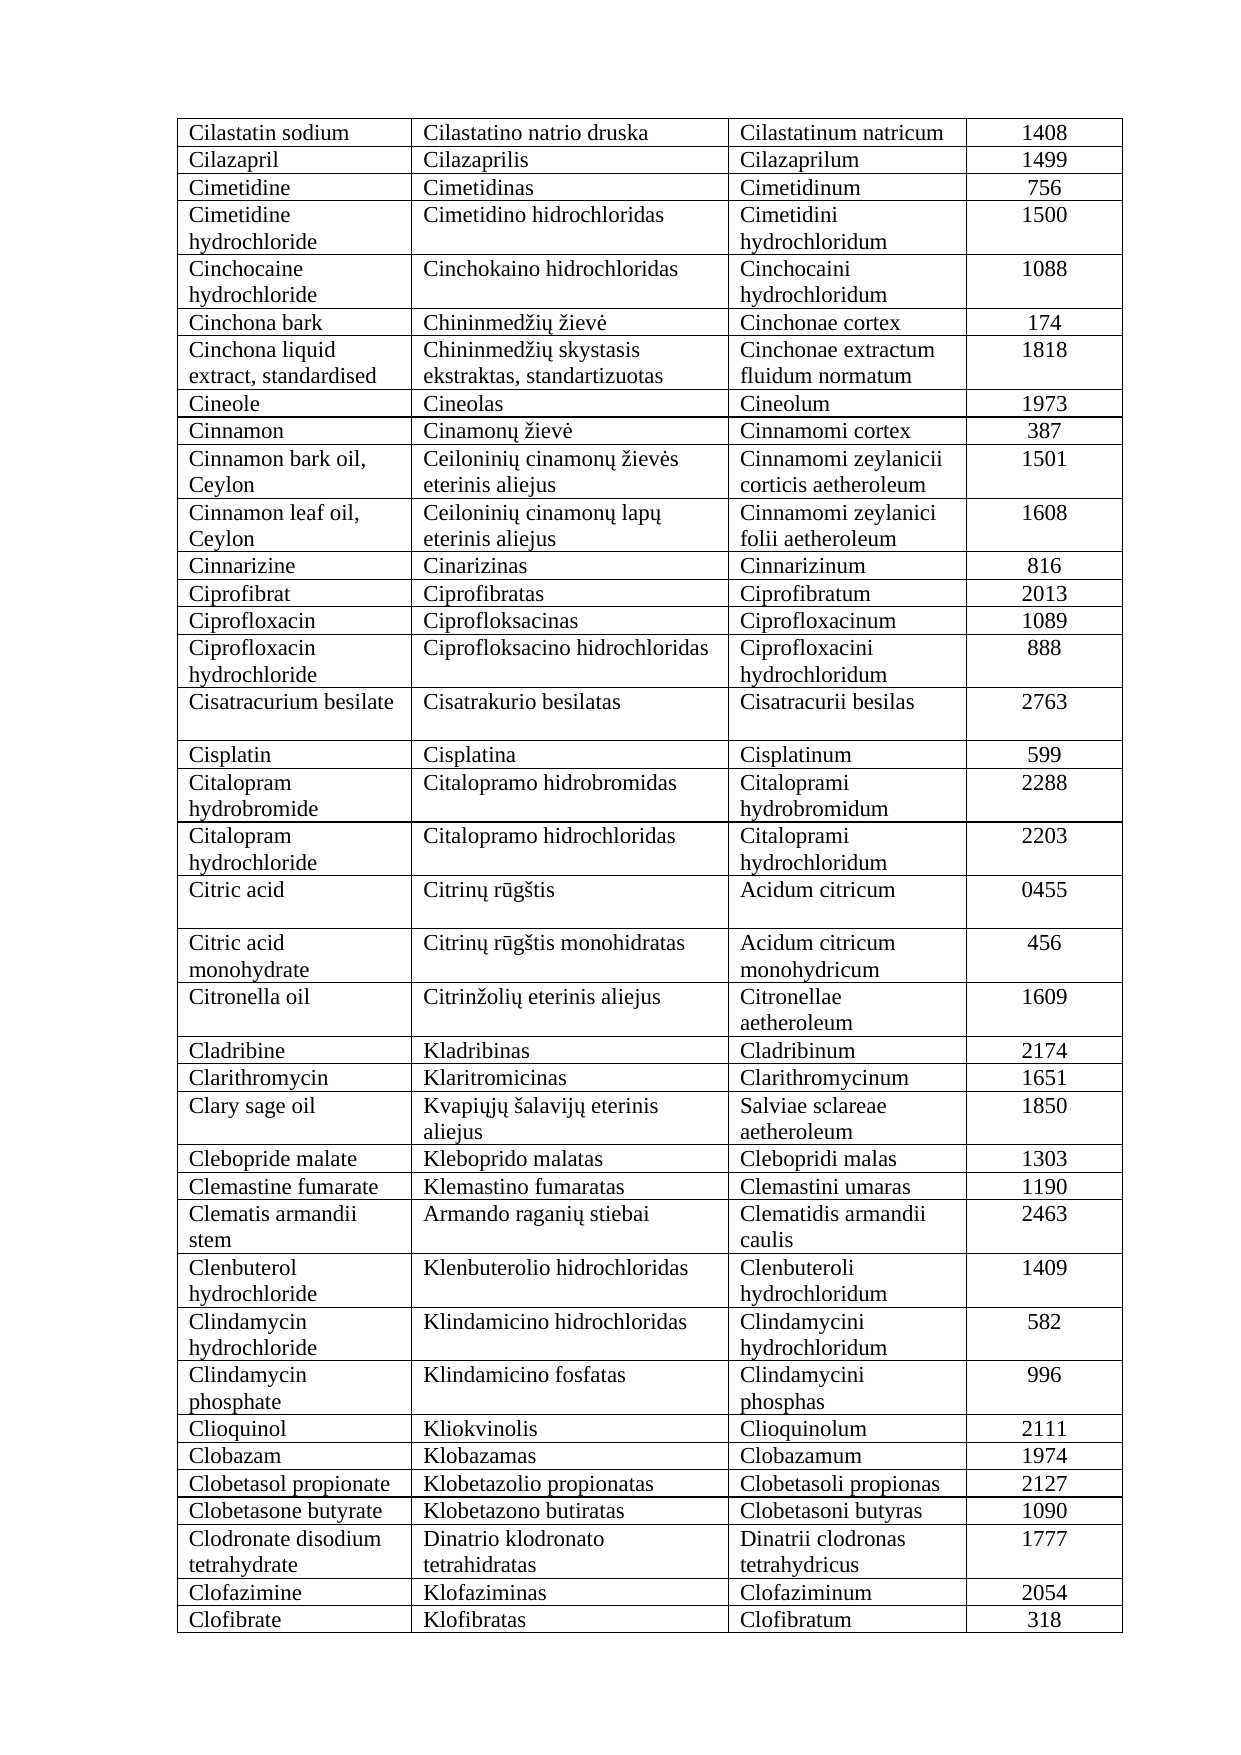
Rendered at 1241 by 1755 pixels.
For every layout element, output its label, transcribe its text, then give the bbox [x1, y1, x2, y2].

table_cell Cineolum [729, 390, 966, 416]
table_cell Cinchocaine hydrochloride [178, 255, 411, 308]
table_cell Ciprofibrat [178, 580, 411, 606]
table_cell Ciprofloksacino hidrochloridas [412, 635, 728, 687]
table_cell Clobetasoli propionas [729, 1470, 966, 1496]
table_cell Klenbuterolio hidrochloridas [412, 1254, 728, 1307]
table_cell Clobetasol propionate [178, 1470, 411, 1496]
table_cell Klindamicino fosfatas [412, 1361, 728, 1414]
table_cell Cinarizinas [412, 552, 728, 579]
table_cell Dinatrii clodronas tetrahydricus [729, 1525, 966, 1577]
table_cell Klofaziminas [412, 1579, 728, 1605]
table_cell Clindamycin hydrochloride [178, 1308, 411, 1360]
table_cell Clobetasone butyrate [178, 1498, 411, 1524]
table_cell Cinnamon [178, 418, 411, 444]
table_cell Klofibratas [412, 1606, 728, 1632]
table_cell Kliokvinolis [412, 1415, 728, 1442]
table_cell 1500 [967, 201, 1122, 254]
table_cell Cilastatin sodium [178, 119, 411, 146]
table_cell Cinnarizine [178, 552, 411, 579]
table_cell Citalopram hydrochloride [178, 823, 411, 875]
table_cell Clofaziminum [729, 1579, 966, 1605]
table_cell Citalopramo hidrochloridas [412, 823, 728, 875]
table_cell Cilazaprilum [729, 147, 966, 173]
table_cell 1608 [967, 499, 1122, 551]
table_cell Ciprofibratas [412, 580, 728, 606]
table_cell Cinnarizinum [729, 552, 966, 579]
table_cell 318 [967, 1606, 1122, 1632]
table_cell Cladribinum [729, 1037, 966, 1063]
table_cell Clobetasoni butyras [729, 1498, 966, 1524]
table_cell Klindamicino hidrochloridas [412, 1308, 728, 1360]
table_cell Cimetidini hydrochloridum [729, 201, 966, 254]
table_cell Ciprofloxacini hydrochloridum [729, 635, 966, 687]
table_cell 1090 [967, 1498, 1122, 1524]
table_cell 2111 [967, 1415, 1122, 1442]
table_cell 1190 [967, 1173, 1122, 1199]
table_cell 816 [967, 552, 1122, 579]
table_cell Klobetazolio propionatas [412, 1470, 728, 1496]
table_cell 599 [967, 741, 1122, 768]
table_cell Armando raganių stiebai [412, 1200, 728, 1253]
table_cell Citaloprami hydrobromidum [729, 769, 966, 821]
table_cell Clindamycin phosphate [178, 1361, 411, 1414]
table_cell 888 [967, 635, 1122, 687]
table_cell Clindamycini phosphas [729, 1361, 966, 1414]
table_cell 1501 [967, 445, 1122, 497]
table_cell Cilastatinum natricum [729, 119, 966, 146]
table_cell 2174 [967, 1037, 1122, 1063]
table_cell 1651 [967, 1064, 1122, 1091]
table_cell Ciprofloxacin [178, 607, 411, 633]
table_cell Clindamycini hydrochloridum [729, 1308, 966, 1360]
table_cell Citronella oil [178, 983, 411, 1036]
table_cell Cinnamon leaf oil, Ceylon [178, 499, 411, 551]
table_cell Citrinų rūgštis [412, 876, 728, 928]
table_cell Citrinžolių eterinis aliejus [412, 983, 728, 1036]
table_cell Cladribine [178, 1037, 411, 1063]
table_cell Acidum citricum [729, 876, 966, 928]
table_cell Cisplatinum [729, 741, 966, 768]
table_cell Klobazamas [412, 1443, 728, 1469]
table_cell Clemastini umaras [729, 1173, 966, 1199]
table_cell Citaloprami hydrochloridum [729, 823, 966, 875]
table_cell Cisplatin [178, 741, 411, 768]
table_cell Chininmedžių žievė [412, 309, 728, 335]
table_cell Cisplatina [412, 741, 728, 768]
table_cell Cinchonae cortex [729, 309, 966, 335]
table_cell Ceiloninių cinamonų žievės eterinis aliejus [412, 445, 728, 497]
table_cell Cinchonae extractum fluidum normatum [729, 336, 966, 389]
table_cell Clematidis armandii caulis [729, 1200, 966, 1253]
table_cell Cinchocaini hydrochloridum [729, 255, 966, 308]
table_cell Cineolas [412, 390, 728, 416]
table_cell Clebopridi malas [729, 1145, 966, 1172]
table_cell 1303 [967, 1145, 1122, 1172]
table_cell Clematis armandii stem [178, 1200, 411, 1253]
table_cell Clarithromycin [178, 1064, 411, 1091]
table_cell 2013 [967, 580, 1122, 606]
table_cell Cinchokaino hidrochloridas [412, 255, 728, 308]
table_cell Cilazaprilis [412, 147, 728, 173]
table_cell Kleboprido malatas [412, 1145, 728, 1172]
table_cell Clioquinol [178, 1415, 411, 1442]
table_cell Cisatracurium besilate [178, 688, 411, 740]
table_cell Cinnamomi cortex [729, 418, 966, 444]
table_cell Cisatracurii besilas [729, 688, 966, 740]
table_cell 756 [967, 174, 1122, 200]
table_cell 2127 [967, 1470, 1122, 1496]
table_cell 1850 [967, 1092, 1122, 1144]
table_cell 2763 [967, 688, 1122, 740]
table_cell Cimetidinum [729, 174, 966, 200]
table_cell Clofibrate [178, 1606, 411, 1632]
table_cell Cinnamomi zeylanici folii aetheroleum [729, 499, 966, 551]
table_cell Clobazam [178, 1443, 411, 1469]
table_cell 1974 [967, 1443, 1122, 1469]
table_cell Klemastino fumaratas [412, 1173, 728, 1199]
table_cell Clary sage oil [178, 1092, 411, 1144]
table_cell Cinamonų žievė [412, 418, 728, 444]
table_cell Clebopride malate [178, 1145, 411, 1172]
table_cell Clodronate disodium tetrahydrate [178, 1525, 411, 1577]
table_cell 1409 [967, 1254, 1122, 1307]
table_cell Cimetidine [178, 174, 411, 200]
table_cell Cinnamomi zeylanicii corticis aetheroleum [729, 445, 966, 497]
table_cell Clarithromycinum [729, 1064, 966, 1091]
table_cell Chininmedžių skystasis ekstraktas, standartizuotas [412, 336, 728, 389]
table_cell 1088 [967, 255, 1122, 308]
table_cell Ciprofloxacin hydrochloride [178, 635, 411, 687]
table_cell Clobazamum [729, 1443, 966, 1469]
table_cell Citalopramo hidrobromidas [412, 769, 728, 821]
table_cell Citric acid monohydrate [178, 929, 411, 982]
table_cell Cinchona bark [178, 309, 411, 335]
table_cell Citalopram hydrobromide [178, 769, 411, 821]
table_cell Cilazapril [178, 147, 411, 173]
table_cell Cinnamon bark oil, Ceylon [178, 445, 411, 497]
table_cell Citrinų rūgštis monohidratas [412, 929, 728, 982]
table_cell 1777 [967, 1525, 1122, 1577]
table_cell 1089 [967, 607, 1122, 633]
table_cell 1408 [967, 119, 1122, 146]
table_cell Ciprofloxacinum [729, 607, 966, 633]
table_cell Citronellae aetheroleum [729, 983, 966, 1036]
table_cell 1499 [967, 147, 1122, 173]
table_cell Cisatrakurio besilatas [412, 688, 728, 740]
table_cell 582 [967, 1308, 1122, 1360]
table_cell Ciprofibratum [729, 580, 966, 606]
table_cell Kvapiųjų šalavijų eterinis aliejus [412, 1092, 728, 1144]
table_cell 1818 [967, 336, 1122, 389]
table_cell 2463 [967, 1200, 1122, 1253]
table_cell Ciprofloksacinas [412, 607, 728, 633]
table_cell Cimetidino hidrochloridas [412, 201, 728, 254]
table_cell 996 [967, 1361, 1122, 1414]
table_cell 2203 [967, 823, 1122, 875]
table_cell Citric acid [178, 876, 411, 928]
table_cell Salviae sclareae aetheroleum [729, 1092, 966, 1144]
table_cell Cinchona liquid extract, standardised [178, 336, 411, 389]
table_cell Kladribinas [412, 1037, 728, 1063]
table_cell Acidum citricum monohydricum [729, 929, 966, 982]
table_cell 2054 [967, 1579, 1122, 1605]
table_cell 1973 [967, 390, 1122, 416]
table_cell Clofazimine [178, 1579, 411, 1605]
table_cell Clofibratum [729, 1606, 966, 1632]
table_cell Klaritromicinas [412, 1064, 728, 1091]
table_cell Cineole [178, 390, 411, 416]
table_cell Cilastatino natrio druska [412, 119, 728, 146]
table_cell Cimetidine hydrochloride [178, 201, 411, 254]
table_cell 0455 [967, 876, 1122, 928]
table_cell Cimetidinas [412, 174, 728, 200]
table_cell Clioquinolum [729, 1415, 966, 1442]
table_cell Clemastine fumarate [178, 1173, 411, 1199]
table_cell Klobetazono butiratas [412, 1498, 728, 1524]
table_cell 456 [967, 929, 1122, 982]
table_cell 2288 [967, 769, 1122, 821]
table_cell Clenbuterol hydrochloride [178, 1254, 411, 1307]
table_cell Clenbuteroli hydrochloridum [729, 1254, 966, 1307]
table_cell 387 [967, 418, 1122, 444]
table_cell Dinatrio klodronato tetrahidratas [412, 1525, 728, 1577]
table_cell 1609 [967, 983, 1122, 1036]
table_cell 174 [967, 309, 1122, 335]
table_cell Ceiloninių cinamonų lapų eterinis aliejus [412, 499, 728, 551]
